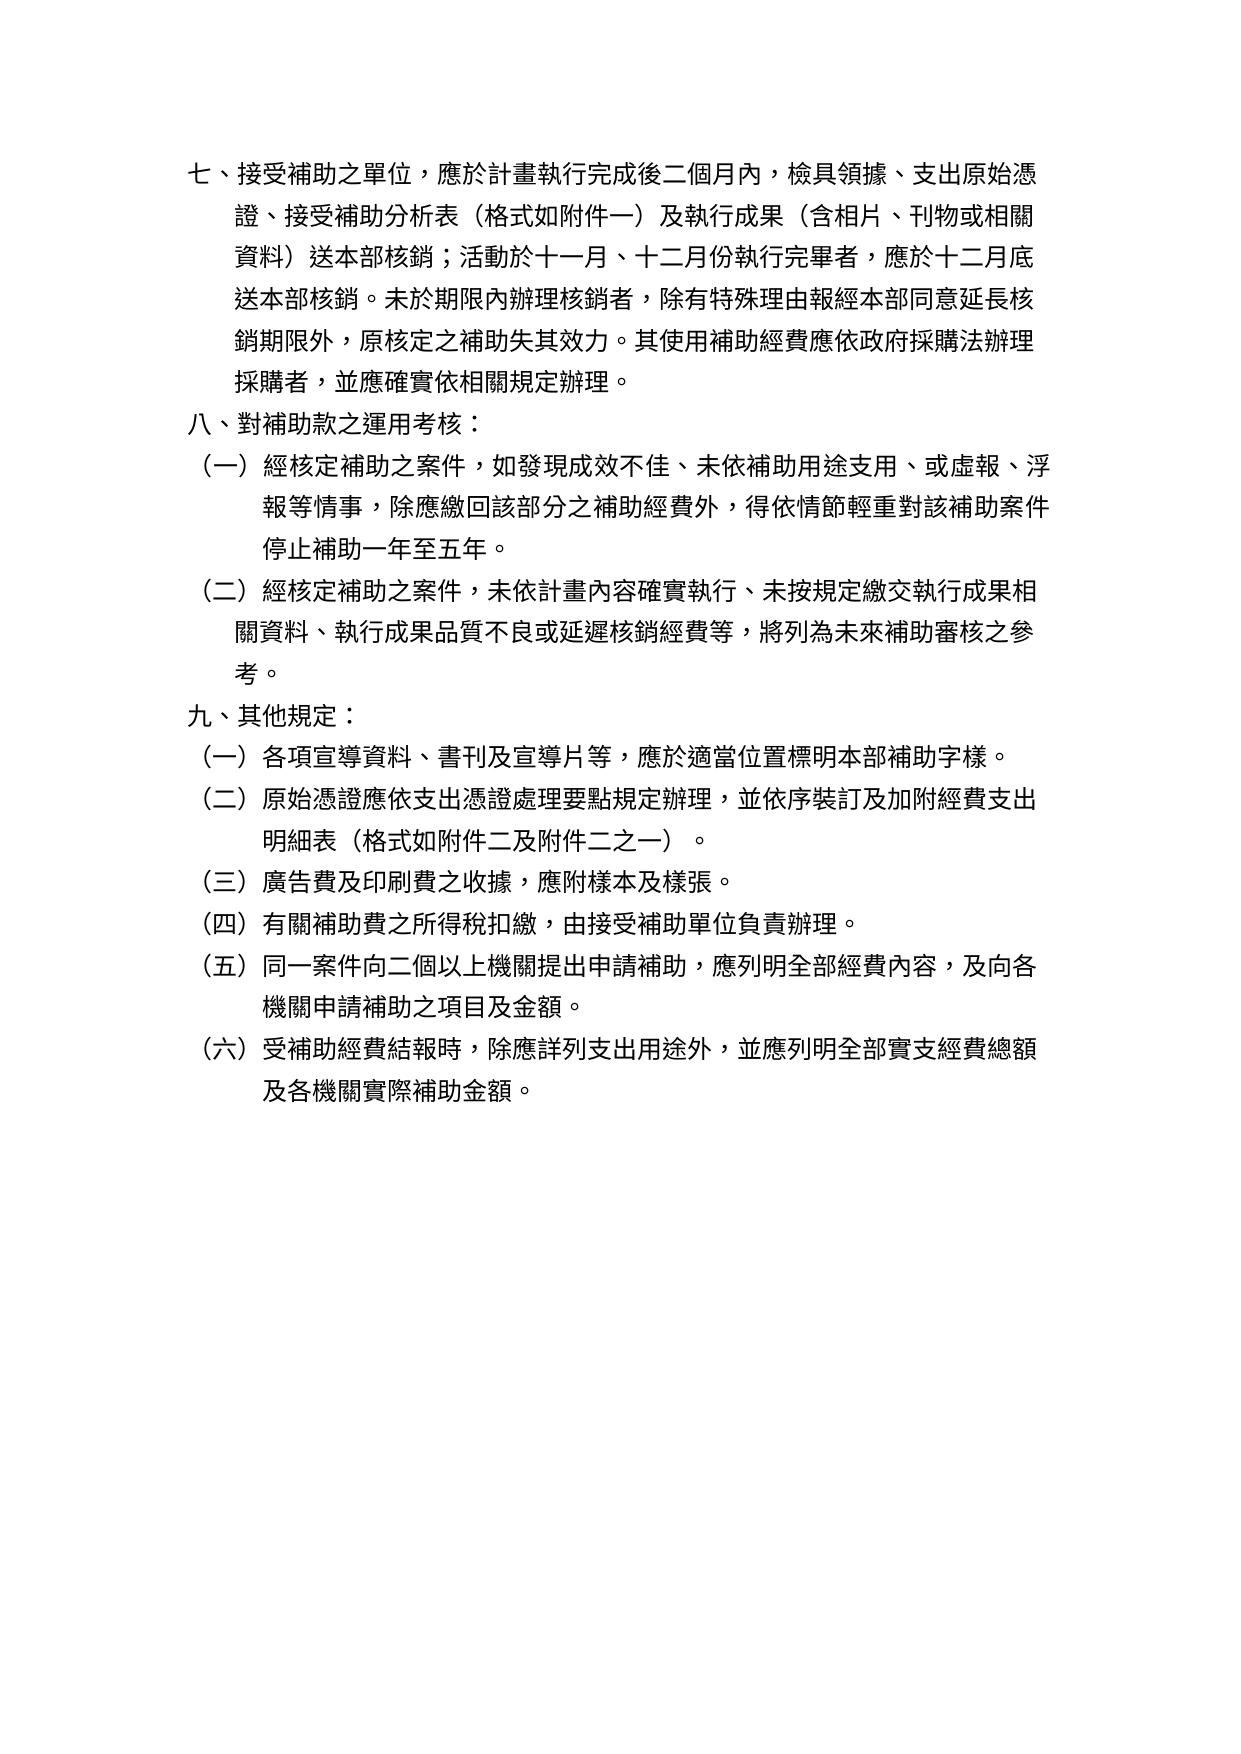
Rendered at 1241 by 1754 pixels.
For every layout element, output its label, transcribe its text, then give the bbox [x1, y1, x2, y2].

text （三）廣告費及印刷費之收據，應附樣本及樣張。 [187, 858, 1053, 900]
text 八、對補助款之運用考核： [187, 400, 1053, 442]
text （六）受補助經費結報時，除應詳列支出用途外，並應列明全部實支經費總額及各機關實際補助金額。 [187, 1025, 1053, 1108]
text （一）經核定補助之案件，如發現成效不佳、未依補助用途支用、或虛報、浮報等情事，除應繳回該部分之補助經費外，得依情節輕重對該補助案件停止補助一年至五年。 [187, 442, 1053, 567]
text （五）同一案件向二個以上機關提出申請補助，應列明全部經費內容，及向各機關申請補助之項目及金額。 [187, 942, 1053, 1025]
text （二）經核定補助之案件，未依計畫內容確實執行、未按規定繳交執行成果相關資料、執行成果品質不良或延遲核銷經費等，將列為未來補助審核之參考。 [187, 567, 1053, 692]
text （一）各項宣導資料、書刊及宣導片等，應於適當位置標明本部補助字樣。 [187, 733, 1053, 775]
text （二）原始憑證應依支出憑證處理要點規定辦理，並依序裝訂及加附經費支出明細表（格式如附件二及附件二之一）。 [187, 775, 1053, 858]
text 七、接受補助之單位，應於計畫執行完成後二個月內，檢具領據、支出原始憑證、接受補助分析表（格式如附件一）及執行成果（含相片、刊物或相關資料）送本部核銷；活動於十一月、十二月份執行完畢者，應於十二月底送本部核銷。未於期限內辦理核銷者，除有特殊理由報經本部同意延長核銷期限外，原核定之補助失其效力。其使用補助經費應依政府採購法辦理採購者，並應確實依相關規定辦理。 [187, 150, 1053, 400]
text （四）有關補助費之所得稅扣繳，由接受補助單位負責辦理。 [187, 900, 1053, 942]
text 九、其他規定： [187, 692, 1053, 733]
